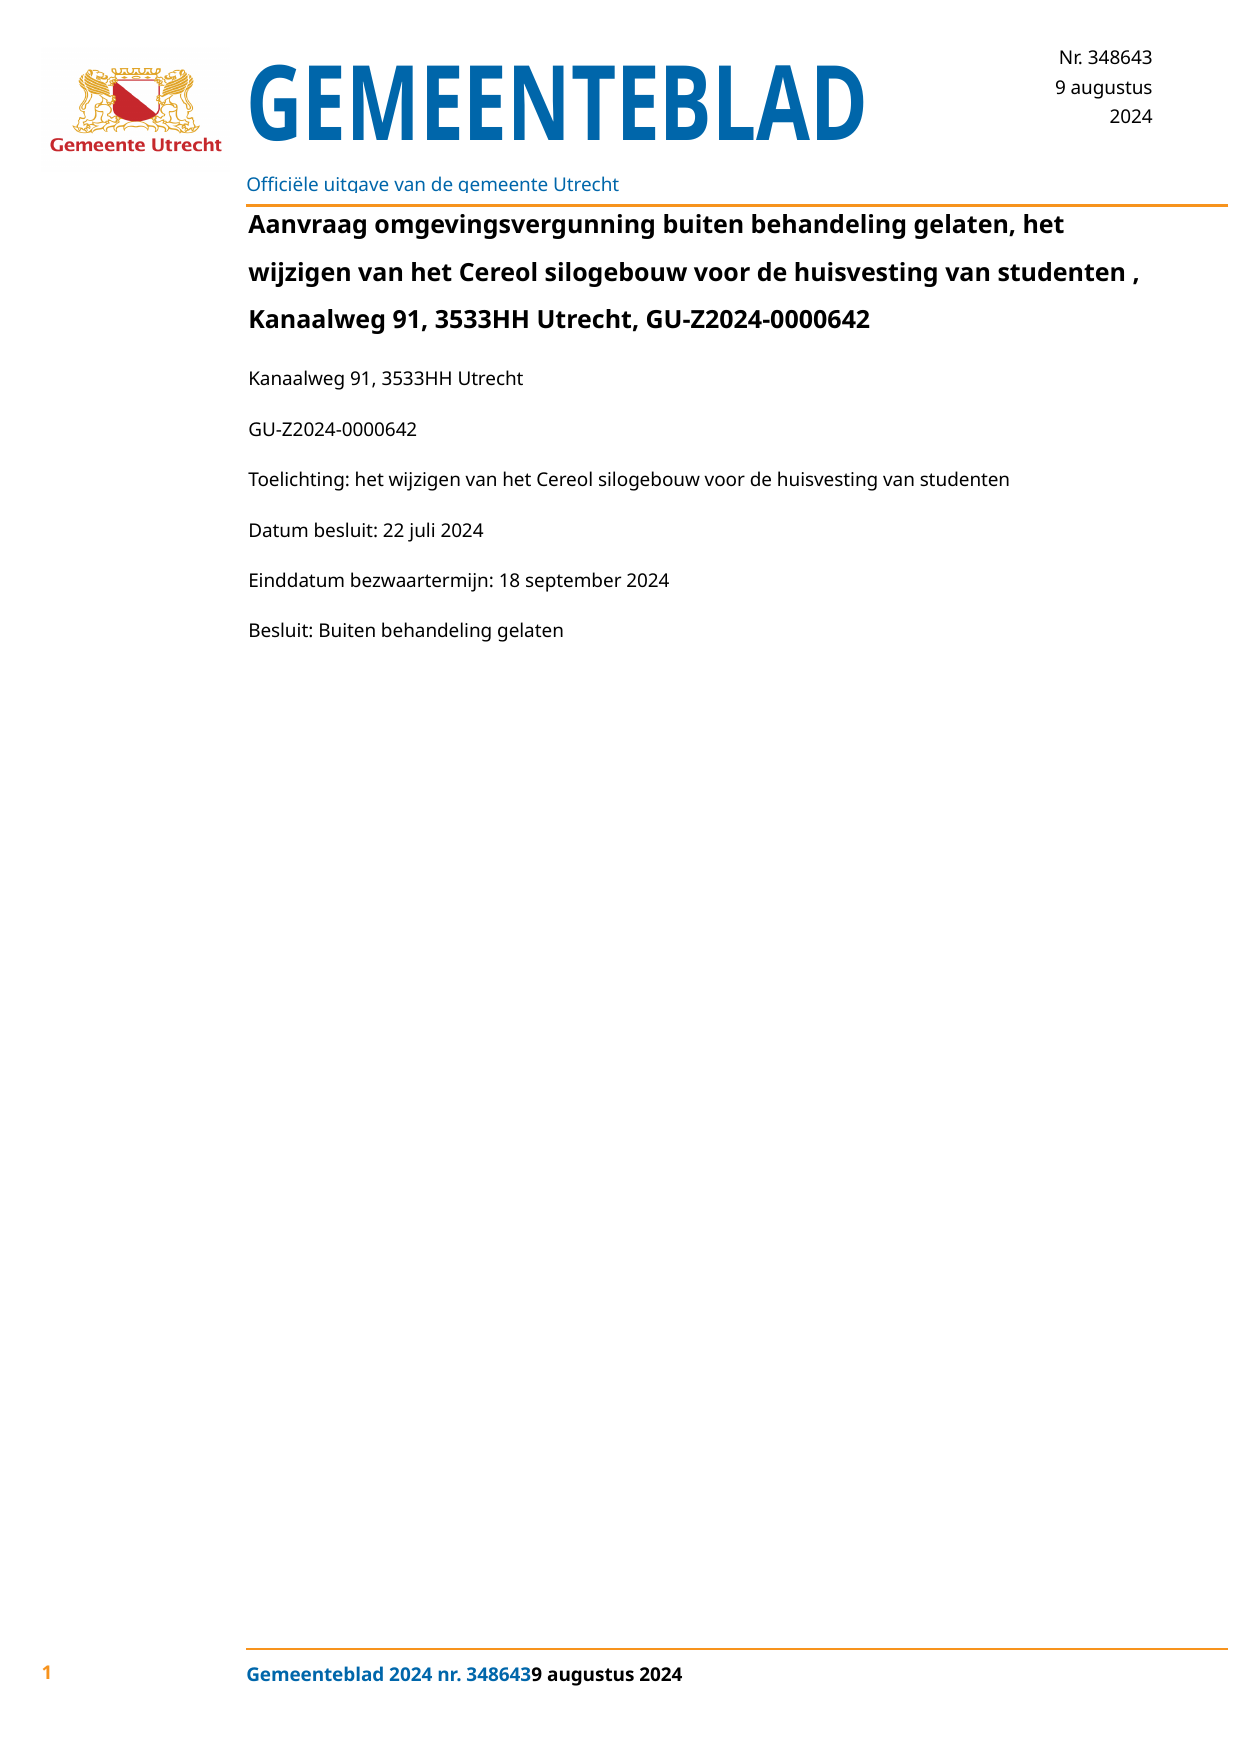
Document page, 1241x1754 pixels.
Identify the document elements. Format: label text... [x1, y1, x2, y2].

text Datum besluit: 22 juli 2024 [248, 517, 1152, 542]
text GU-Z2024-0000642 [248, 416, 1152, 442]
text Besluit: Buiten behandeling gelaten [248, 618, 1152, 643]
text Aanvraag omgevingsvergunning buiten behandeling gelaten, het wijzigen van het Cereol silogebouw voor de huisvesting van studenten , Kanaalweg 91, 3533HH Utrecht, GU-Z2024-0000642 [248, 207, 1152, 336]
text Kanaalweg 91, 3533HH Utrecht [248, 366, 1152, 391]
text Toelichting: het wijzigen van het Cereol silogebouw voor de huisvesting van studenten [248, 466, 1152, 492]
picture [41, 47, 231, 172]
text Einddatum bezwaartermijn: 18 september 2024 [248, 567, 1152, 593]
